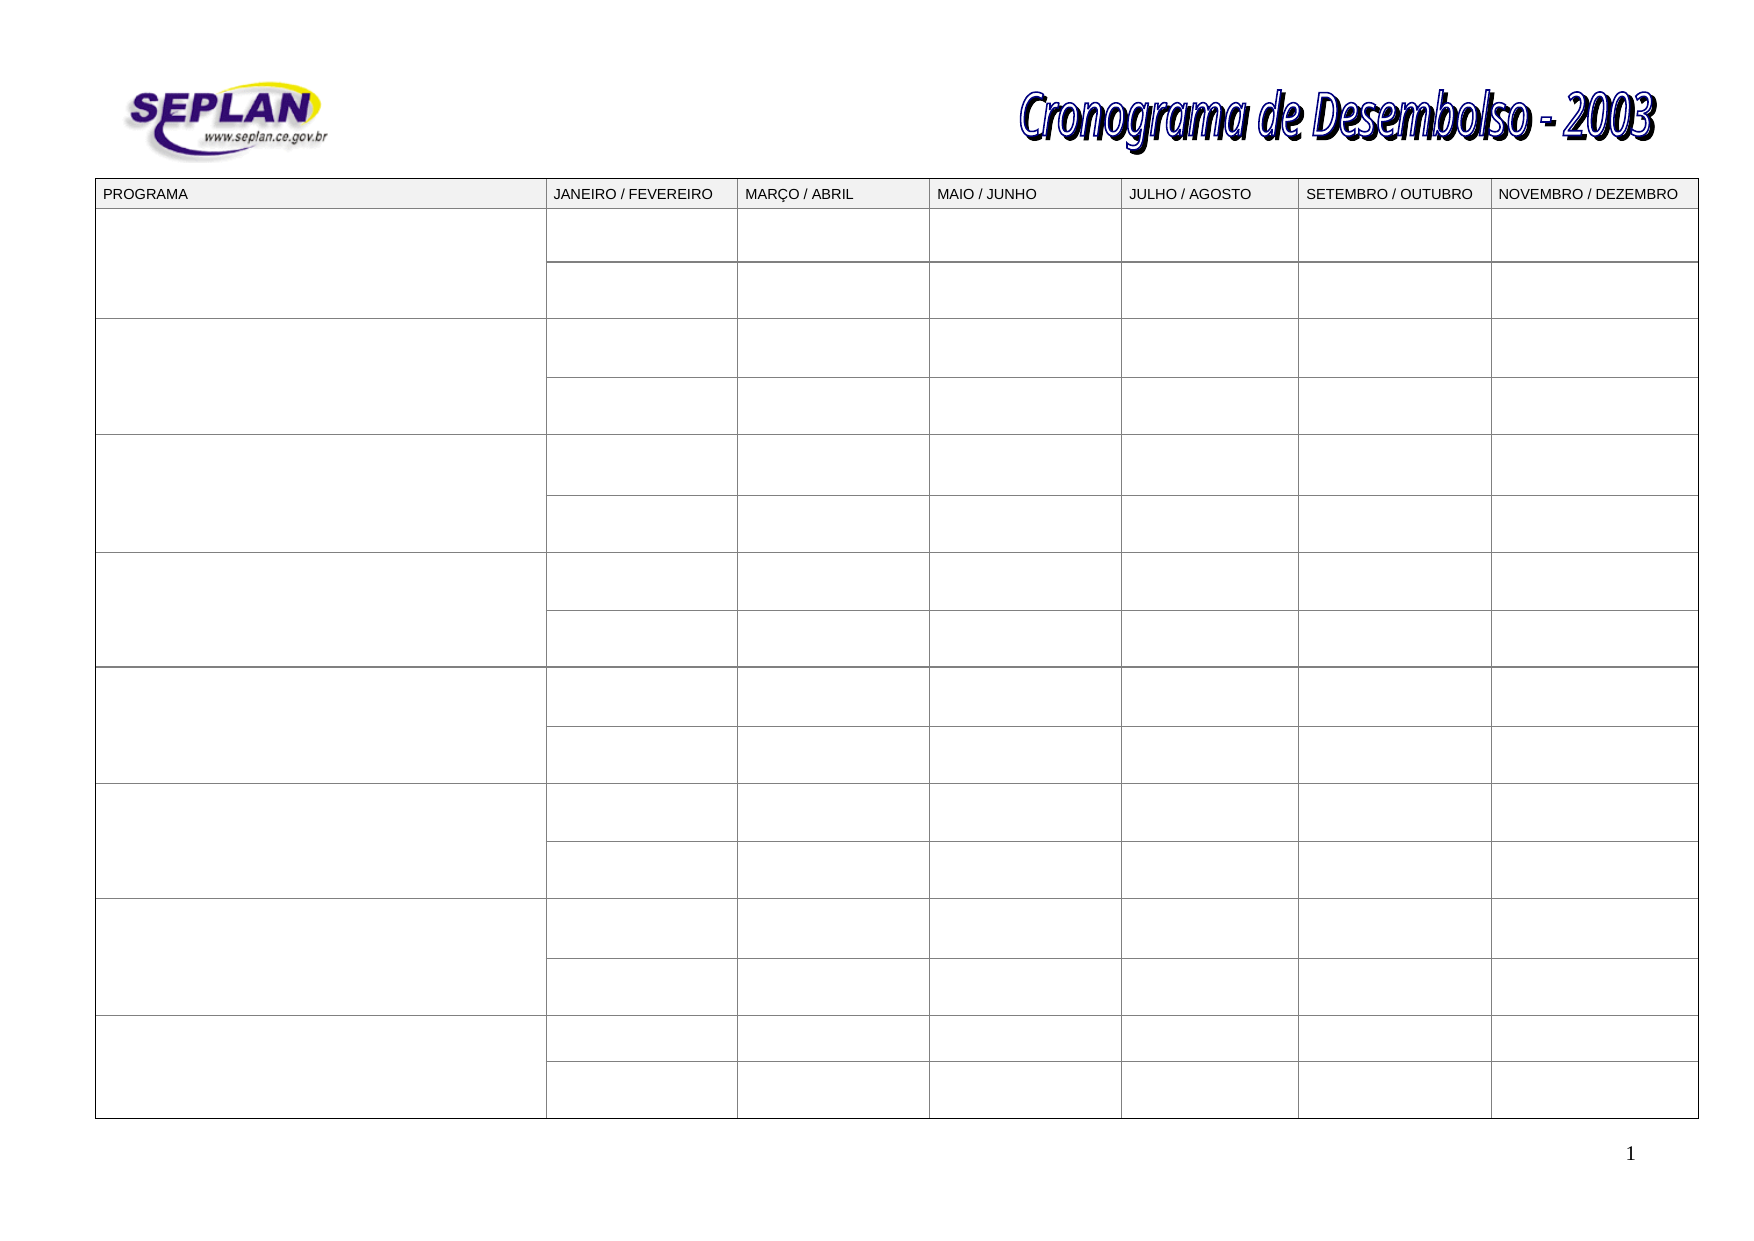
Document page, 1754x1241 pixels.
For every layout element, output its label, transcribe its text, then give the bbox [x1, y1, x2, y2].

table_cell [1122, 435, 1298, 495]
table_cell [1122, 553, 1298, 609]
table_cell [547, 842, 737, 898]
table_cell [930, 435, 1121, 495]
table_cell [1122, 842, 1298, 898]
table_cell [738, 319, 929, 377]
table_cell [96, 899, 546, 1015]
table_header JANEIRO / FEVEREIRO [547, 179, 737, 208]
table_cell [738, 959, 929, 1015]
table_cell [1299, 378, 1491, 434]
table_cell [738, 553, 929, 609]
table_cell [1299, 209, 1491, 261]
table_cell [738, 611, 929, 666]
table_cell [738, 842, 929, 898]
table_header SETEMBRO / OUTUBRO [1299, 179, 1491, 208]
table_cell [96, 209, 546, 318]
table_cell [930, 1016, 1121, 1061]
table_cell [930, 668, 1121, 726]
table_cell [1492, 378, 1698, 434]
table_cell [1492, 319, 1698, 377]
table_cell [1299, 611, 1491, 666]
table_header PROGRAMA [96, 179, 546, 208]
table_cell [1492, 784, 1698, 841]
table_cell [738, 668, 929, 726]
table_cell [1299, 1016, 1491, 1061]
table_cell [1492, 727, 1698, 783]
table_cell [547, 263, 737, 318]
table_header NOVEMBRO / DEZEMBRO [1492, 179, 1698, 208]
table_cell [547, 899, 737, 958]
table_cell [1299, 784, 1491, 841]
table_cell [547, 553, 737, 609]
table_cell [547, 209, 737, 261]
table_cell [930, 1062, 1121, 1118]
table_cell [930, 899, 1121, 958]
table_cell [738, 378, 929, 434]
table_cell [738, 899, 929, 958]
table_header MARÇO / ABRIL [738, 179, 929, 208]
table_cell [96, 435, 546, 552]
table_cell [1122, 378, 1298, 434]
table_cell [547, 784, 737, 841]
table_cell [930, 611, 1121, 666]
table_cell [1299, 668, 1491, 726]
table_cell [738, 1016, 929, 1061]
table_cell [1492, 263, 1698, 318]
table_cell [547, 1016, 737, 1061]
table_cell [738, 209, 929, 261]
table_cell [1492, 553, 1698, 609]
table_cell [930, 553, 1121, 609]
table_header JULHO / AGOSTO [1122, 179, 1298, 208]
table_cell [547, 435, 737, 495]
table_cell [1299, 727, 1491, 783]
table_cell [930, 784, 1121, 841]
table_cell [1492, 1016, 1698, 1061]
table_cell [96, 784, 546, 898]
table_cell [96, 668, 546, 783]
table_cell [1299, 1062, 1491, 1118]
table_cell [1299, 899, 1491, 958]
table_cell [1122, 611, 1298, 666]
table_cell [930, 319, 1121, 377]
table_cell [738, 784, 929, 841]
table_cell [738, 727, 929, 783]
table_cell [547, 378, 737, 434]
table_cell [547, 319, 737, 377]
table_cell [1299, 319, 1491, 377]
table_cell [738, 263, 929, 318]
table_cell [930, 727, 1121, 783]
table_cell [1122, 727, 1298, 783]
table_cell [1122, 263, 1298, 318]
table_cell [96, 1016, 546, 1118]
table_cell [930, 263, 1121, 318]
table_cell [1299, 263, 1491, 318]
table_cell [1299, 959, 1491, 1015]
table_cell [738, 496, 929, 552]
table_cell [96, 319, 546, 434]
table_cell [1299, 435, 1491, 495]
table_cell [1492, 209, 1698, 261]
table_cell [547, 1062, 737, 1118]
table_cell [547, 668, 737, 726]
table_cell [1299, 496, 1491, 552]
table_cell [1299, 553, 1491, 609]
table_cell [1492, 1062, 1698, 1118]
picture [121, 76, 344, 163]
table_cell [1122, 784, 1298, 841]
table_header MAIO / JUNHO [930, 179, 1121, 208]
table_cell [547, 727, 737, 783]
table_cell [1122, 959, 1298, 1015]
table_cell [1122, 899, 1298, 958]
table_cell [1122, 668, 1298, 726]
table_cell [1122, 1016, 1298, 1061]
table_cell [930, 842, 1121, 898]
table_cell [1122, 1062, 1298, 1118]
table_cell [1492, 959, 1698, 1015]
table_cell [1122, 319, 1298, 377]
table_cell [547, 611, 737, 666]
table_cell [738, 435, 929, 495]
table_cell [96, 553, 546, 666]
table_cell [1492, 899, 1698, 958]
table_cell [930, 378, 1121, 434]
table_cell [1492, 496, 1698, 552]
table_cell [1122, 496, 1298, 552]
table_cell [1492, 611, 1698, 666]
table_cell [930, 496, 1121, 552]
table_cell [930, 959, 1121, 1015]
table_cell [547, 496, 737, 552]
table_cell [1492, 842, 1698, 898]
table_cell [930, 209, 1121, 261]
table_cell [547, 959, 737, 1015]
table_cell [1299, 842, 1491, 898]
table_cell [1492, 668, 1698, 726]
table_cell [738, 1062, 929, 1118]
table_cell [1122, 209, 1298, 261]
table_cell [1492, 435, 1698, 495]
